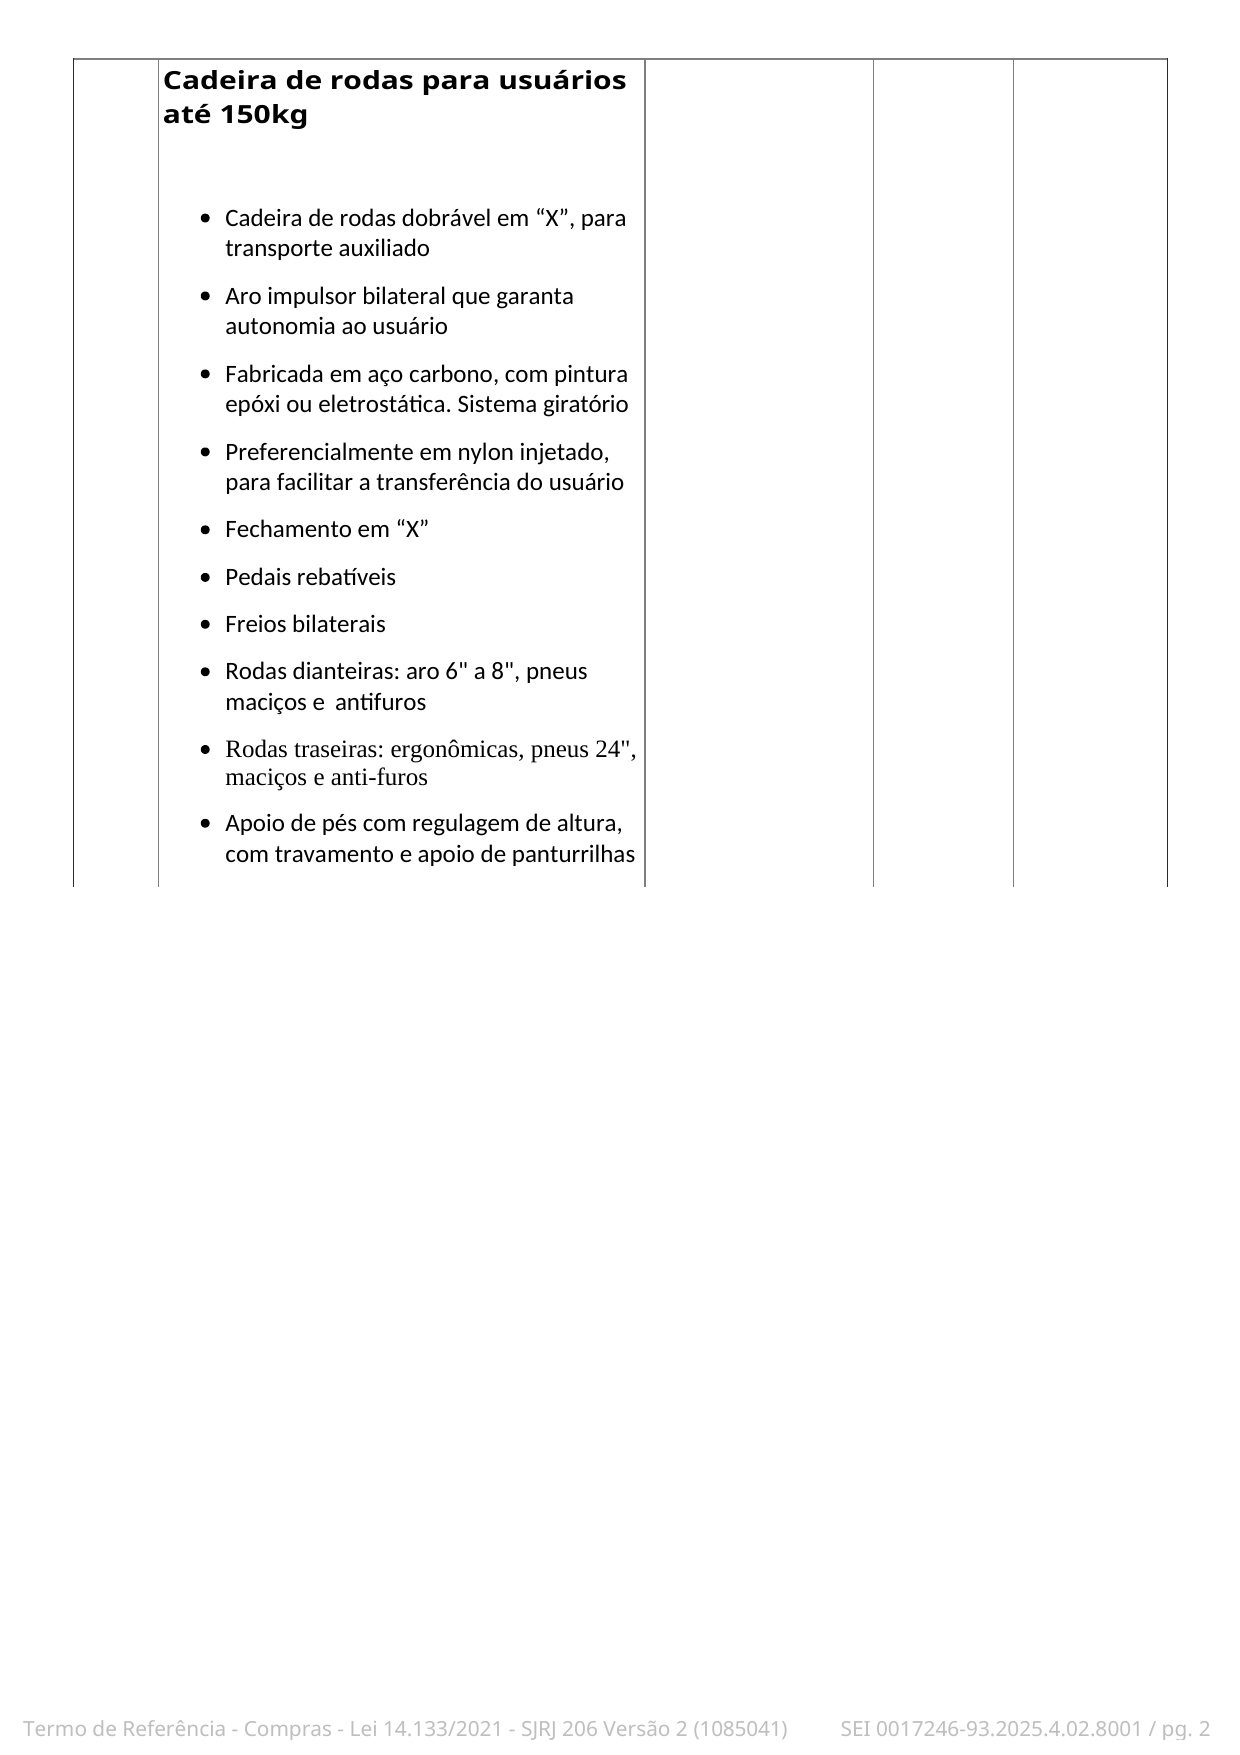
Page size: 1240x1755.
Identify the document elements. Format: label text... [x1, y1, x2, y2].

table_cell [1014, 60, 1167, 887]
table_cell [874, 60, 1013, 887]
table_cell [646, 60, 873, 887]
table_cell Cadeira de rodas para usuários até 150kg Cadeira de rodas dobrável em “X”, para transporte auxiliado Aro impulsor bilateral que garanta autonomia ao usuário Fabricada em aço carbono, com pintura epóxi ou eletrostática. Sistema giratório Preferencialmente em nylon injetado, para facilitar a transferência do usuário Fechamento em “X” Pedais rebatíveis Freios bilaterais Rodas dianteiras: aro 6" a 8", pneus maciços e antifuros Rodas traseiras: ergonômicas, pneus 24", maciços e anti-furos Apoio de pés com regulagem de altura, com travamento e apoio de panturrilhas [159, 60, 644, 887]
table_cell [74, 60, 158, 887]
